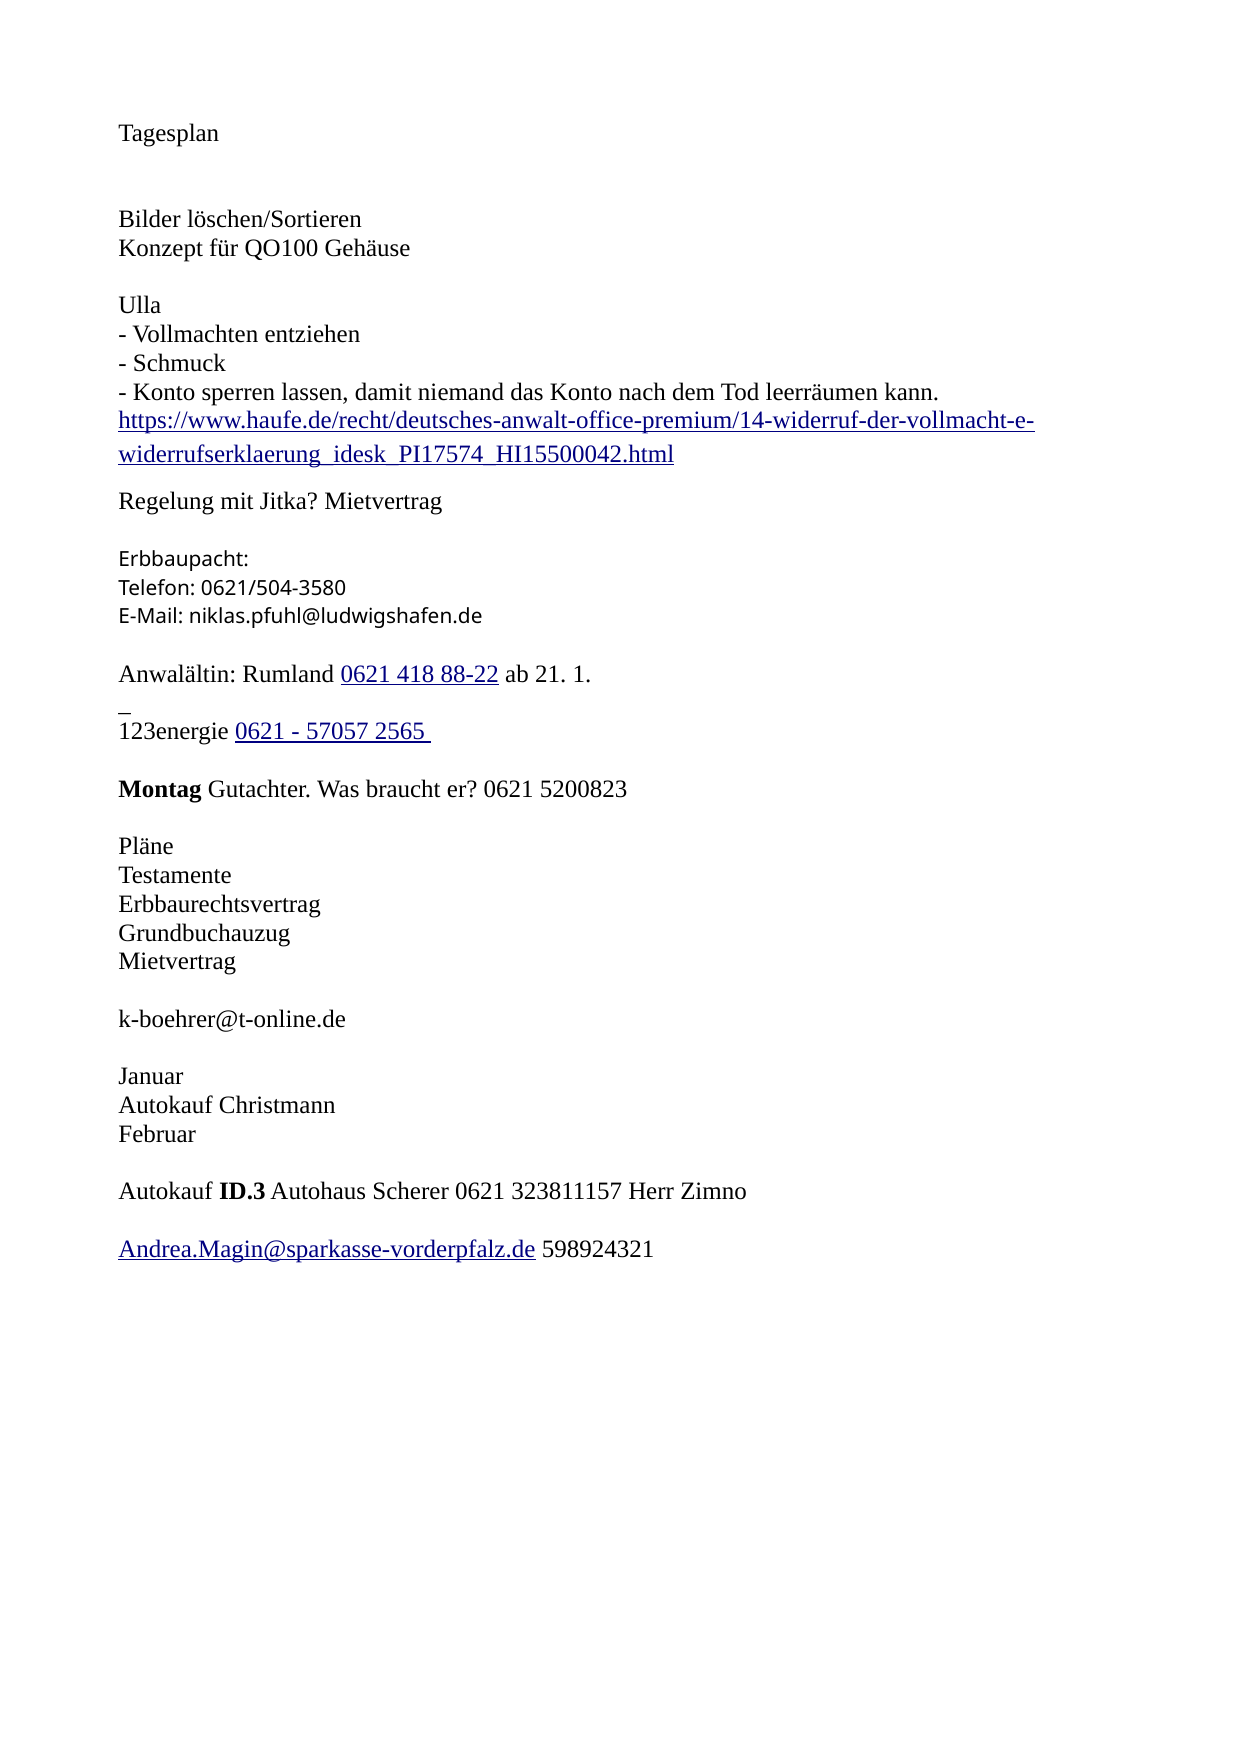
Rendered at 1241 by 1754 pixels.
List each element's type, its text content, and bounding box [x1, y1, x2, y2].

text Bilder löschen/Sortieren [118, 204, 1122, 233]
text Januar [118, 1061, 1122, 1090]
text Pläne [118, 831, 1122, 860]
text - Schmuck [118, 348, 1122, 377]
text - Vollmachten entziehen [118, 319, 1122, 348]
text https://www.haufe.de/recht/deutsches-anwalt-office-premium/14-widerruf-der-vollmacht-e-widerrufserklaerung_idesk_PI17574_HI15500042.html [118, 406, 1122, 467]
text Regelung mit Jitka? Mietvertrag [118, 486, 1122, 515]
text Montag Gutachter. Was braucht er? 0621 5200823 [118, 774, 1122, 803]
text Testamente [118, 860, 1122, 889]
text Erbbaupacht: Telefon: 0621/504-3580 E-Mail: niklas.pfuhl@ludwigshafen.de [118, 544, 1122, 630]
text Erbbaurechtsvertrag [118, 889, 1122, 918]
text Konzept für QO100 Gehäuse [118, 233, 1122, 262]
text k-boehrer@t-online.de [118, 1004, 1122, 1033]
text Autokauf Christmann [118, 1090, 1122, 1119]
text - Konto sperren lassen, damit niemand das Konto nach dem Tod leerräumen kann. [118, 377, 1122, 406]
text Grundbuchauzug [118, 918, 1122, 946]
text Tagesplan [118, 118, 1122, 147]
text Anwalältin: Rumland 0621 418 88-22 ab 21. 1. [118, 659, 1122, 688]
text Andrea.Magin@sparkasse-vorderpfalz.de 598924321 [118, 1234, 1122, 1263]
text Autokauf ID.3 Autohaus Scherer 0621 323811157 Herr Zimno [118, 1176, 1122, 1205]
text Ulla [118, 291, 1122, 319]
text Mietvertrag [118, 946, 1122, 975]
text _ [118, 688, 1122, 716]
text Februar [118, 1119, 1122, 1148]
text 123energie 0621 - 57057 2565 [118, 716, 1122, 745]
